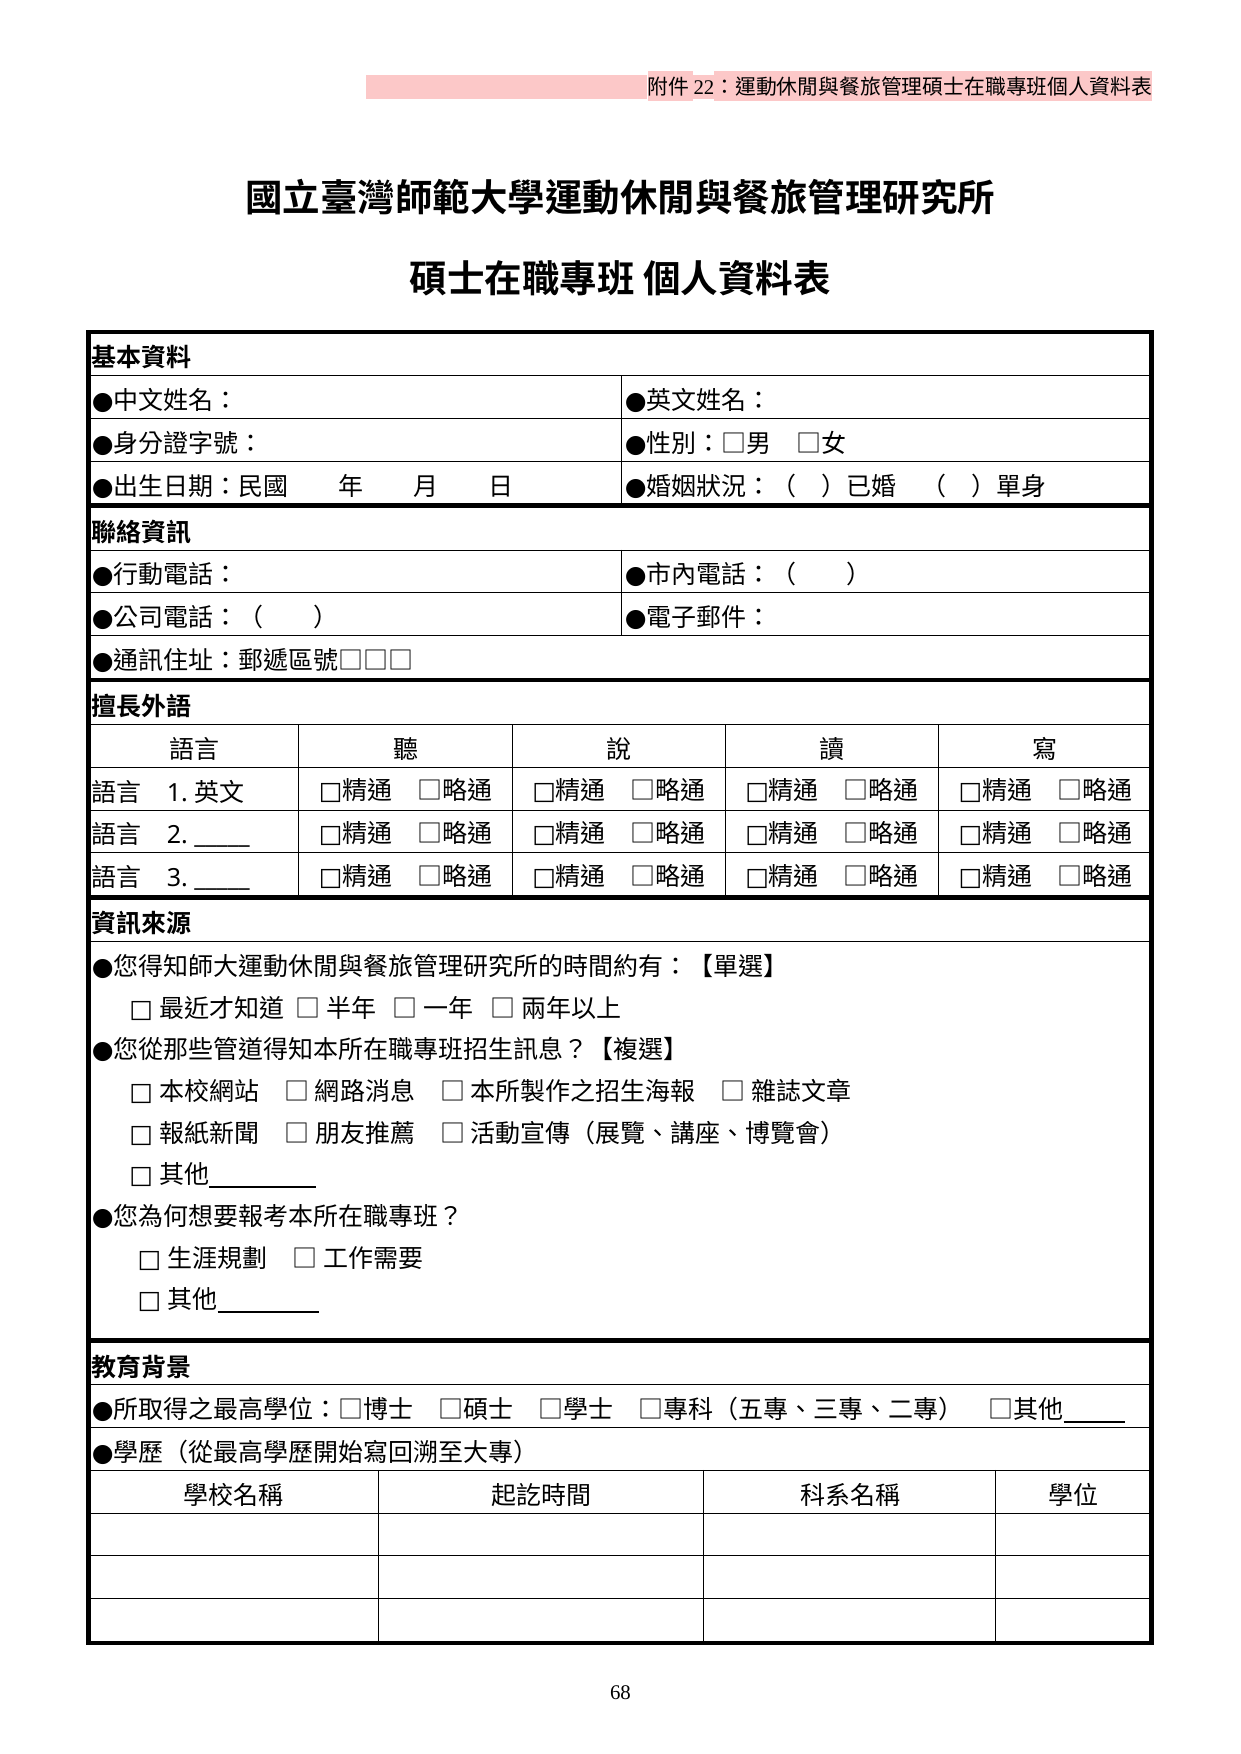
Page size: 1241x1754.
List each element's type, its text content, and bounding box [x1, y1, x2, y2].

table_cell [704, 1514, 995, 1555]
table_cell ●婚姻狀況：（ ）已婚 （ ）單身 [622, 462, 1149, 503]
text 碩士在職專班 個人資料表 [89, 249, 1152, 303]
table_cell ●通訊住址：郵遞區號□□□ [91, 636, 1149, 678]
table_cell [379, 1556, 703, 1598]
table_cell □精通 □略通 [299, 853, 512, 895]
table_cell [996, 1556, 1149, 1598]
table_cell ●身分證字號： [91, 419, 621, 461]
table_cell 資訊來源 [91, 900, 1149, 941]
table_cell 讀 [726, 725, 938, 767]
table_cell 學校名稱 [91, 1471, 378, 1512]
table_cell [704, 1556, 995, 1598]
table_cell □精通 □略通 [726, 811, 938, 852]
text 國立臺灣師範大學運動休閒與餐旅管理研究所 [89, 101, 1152, 222]
table_cell □精通 □略通 [939, 811, 1149, 852]
table_cell 聯絡資訊 [91, 508, 1149, 549]
table_cell 寫 [939, 725, 1149, 767]
table_cell [379, 1514, 703, 1555]
table_cell 擅長外語 [91, 682, 1149, 724]
table_cell [996, 1599, 1149, 1641]
table_cell 語言 1. 英文 [91, 768, 298, 809]
table_cell [704, 1599, 995, 1641]
table_cell □精通 □略通 [726, 768, 938, 809]
table_cell ●市內電話：（ ） [622, 551, 1149, 592]
table_cell □精通 □略通 [513, 811, 725, 852]
table_cell [91, 1514, 378, 1555]
table_cell [379, 1599, 703, 1641]
table_cell 語言 3. _____ [91, 853, 298, 895]
table_cell □精通 □略通 [939, 853, 1149, 895]
table_cell ●所取得之最高學位：□博士 □碩士 □學士 □專科（五專、三專、二專） □其他 [91, 1385, 1149, 1427]
table_cell □精通 □略通 [726, 853, 938, 895]
table_cell [91, 1556, 378, 1598]
table_cell ●出生日期：民國 年 月 日 [91, 462, 621, 503]
table_cell ●英文姓名： [622, 376, 1149, 418]
table_cell □精通 □略通 [299, 811, 512, 852]
table_cell □精通 □略通 [939, 768, 1149, 809]
table_cell ●中文姓名： [91, 376, 621, 418]
table_cell □精通 □略通 [513, 853, 725, 895]
table_cell 語言 2. _____ [91, 811, 298, 852]
table_cell [996, 1514, 1149, 1555]
table_cell ●公司電話：（ ） [91, 593, 621, 635]
table_cell 科系名稱 [704, 1471, 995, 1512]
table_cell 語言 [91, 725, 298, 767]
table_cell 學位 [996, 1471, 1149, 1512]
table_cell 說 [513, 725, 725, 767]
table_cell □精通 □略通 [513, 768, 725, 809]
table_cell ●您得知師大運動休閒與餐旅管理研究所的時間約有：【單選】 □ 最近才知道 □ 半年 □ 一年 □ 兩年以上 ●您從那些管道得知本所在職專班招生訊息？【複選】 □ 本校網站 □ 網路消息 □ 本所製作之招生海報 □ 雜誌文章 □ 報紙新聞 □ 朋友推薦 □ 活動宣傳（展覽、講座、博覽會） □ 其他 ●您為何想要報考本所在職專班？ □ 生涯規劃 □ 工作需要 □ 其他 [91, 942, 1149, 1338]
table_cell [91, 1599, 378, 1641]
table_cell □精通 □略通 [299, 768, 512, 809]
table_cell ●學歷（從最高學歷開始寫回溯至大專） [91, 1428, 1149, 1470]
table_cell 教育背景 [91, 1343, 1149, 1384]
table_header 基本資料 [91, 334, 1149, 375]
table_cell ●電子郵件： [622, 593, 1149, 635]
table_cell ●性別：□男 □女 [622, 419, 1149, 461]
table_cell ●行動電話： [91, 551, 621, 592]
table_cell 起訖時間 [379, 1471, 703, 1512]
table_cell 聽 [299, 725, 512, 767]
